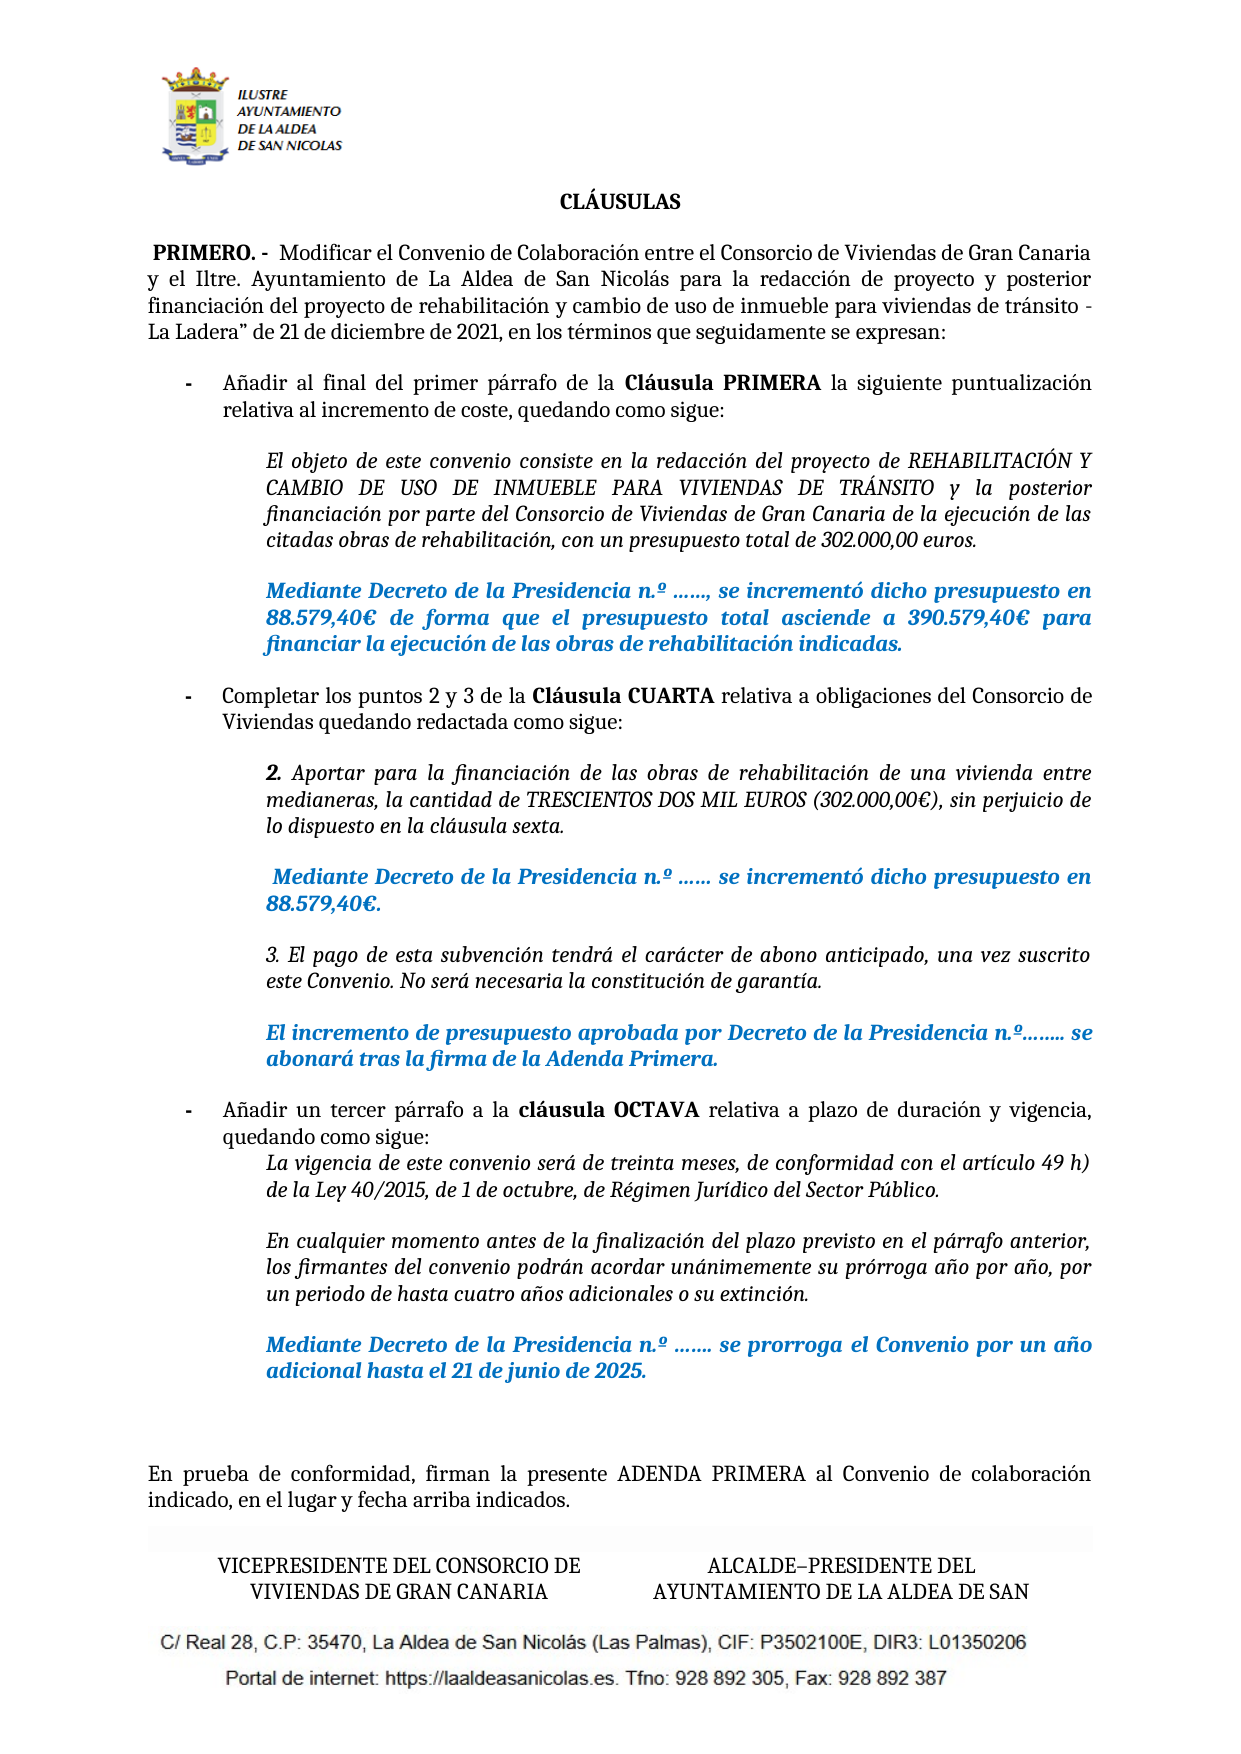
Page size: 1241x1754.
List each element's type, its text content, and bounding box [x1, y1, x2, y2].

picture [148, 1626, 1034, 1694]
text 3. El pago de esta subvención tendrá el carácter de abono anticipado, una vez suscrito este Convenio. No será necesaria la constitución de garantía. [266, 942, 1093, 994]
text El incremento de presupuesto aprobada por Decreto de la Presidencia n.º…….. se abonará tras la firma de la Adenda Primera. [266, 1019, 1093, 1072]
text CLÁUSULAS [148, 188, 1093, 215]
list Añadir al final del primer párrafo de la Cláusula PRIMERA la siguiente puntualización relativa al incremento de coste, quedando como sigue: [185, 370, 1093, 423]
text Mediante Decreto de la Presidencia n.º ……, se incrementó dicho presupuesto en 88.579,40€ de forma que el presupuesto total asciende a 390.579,40€ para financiar la ejecución de las obras de rehabilitación indicadas. [266, 578, 1093, 657]
list Completar los puntos 2 y 3 de la Cláusula CUARTA relativa a obligaciones del Consorcio de Viviendas quedando redactada como sigue: [185, 682, 1093, 735]
table_header ALCALDE–PRESIDENTE DEL AYUNTAMIENTO DE LA ALDEA DE SAN [620, 1553, 1062, 1605]
text En cualquier momento antes de la finalización del plazo previsto en el párrafo anterior, los firmantes del convenio podrán acordar unánimemente su prórroga año por año, por un periodo de hasta cuatro años adicionales o su extinción. [266, 1228, 1093, 1307]
text PRIMERO. - Modificar el Convenio de Colaboración entre el Consorcio de Viviendas de Gran Canaria y el Iltre. Ayuntamiento de La Aldea de San Nicolás para la redacción de proyecto y posterior financiación del proyecto de rehabilitación y cambio de uso de inmueble para viviendas de tránsito -La Ladera” de 21 de diciembre de 2021, en los términos que seguidamente se expresan: [148, 240, 1093, 345]
text Mediante Decreto de la Presidencia n.º ……. se prorroga el Convenio por un año adicional hasta el 21 de junio de 2025. [266, 1332, 1093, 1384]
text En prueba de conformidad, firman la presente ADENDA PRIMERA al Convenio de colaboración indicado, en el lugar y fecha arriba indicados. [148, 1461, 1093, 1513]
table_header VICEPRESIDENTE DEL CONSORCIO DE VIVIENDAS DE GRAN CANARIA [178, 1553, 620, 1605]
list La vigencia de este convenio será de treinta meses, de conformidad con el artículo 49 h) de la Ley 40/2015, de 1 de octubre, de Régimen Jurídico del Sector Público. [266, 1150, 1093, 1203]
picture [148, 59, 358, 173]
text Mediante Decreto de la Presidencia n.º …… se incrementó dicho presupuesto en 88.579,40€. [266, 864, 1093, 917]
text El objeto de este convenio consiste en la redacción del proyecto de REHABILITACIÓN Y CAMBIO DE USO DE INMUEBLE PARA VIVIENDAS DE TRÁNSITO y la posterior financiación por parte del Consorcio de Viviendas de Gran Canaria de la ejecución de las citadas obras de rehabilitación, con un presupuesto total de 302.000,00 euros. [266, 448, 1093, 553]
list Añadir un tercer párrafo a la cláusula OCTAVA relativa a plazo de duración y vigencia, quedando como sigue: [185, 1097, 1093, 1150]
text 2. Aportar para la financiación de las obras de rehabilitación de una vivienda entre medianeras, la cantidad de TRESCIENTOS DOS MIL EUROS (302.000,00€), sin perjuicio de lo dispuesto en la cláusula sexta. [266, 760, 1093, 839]
